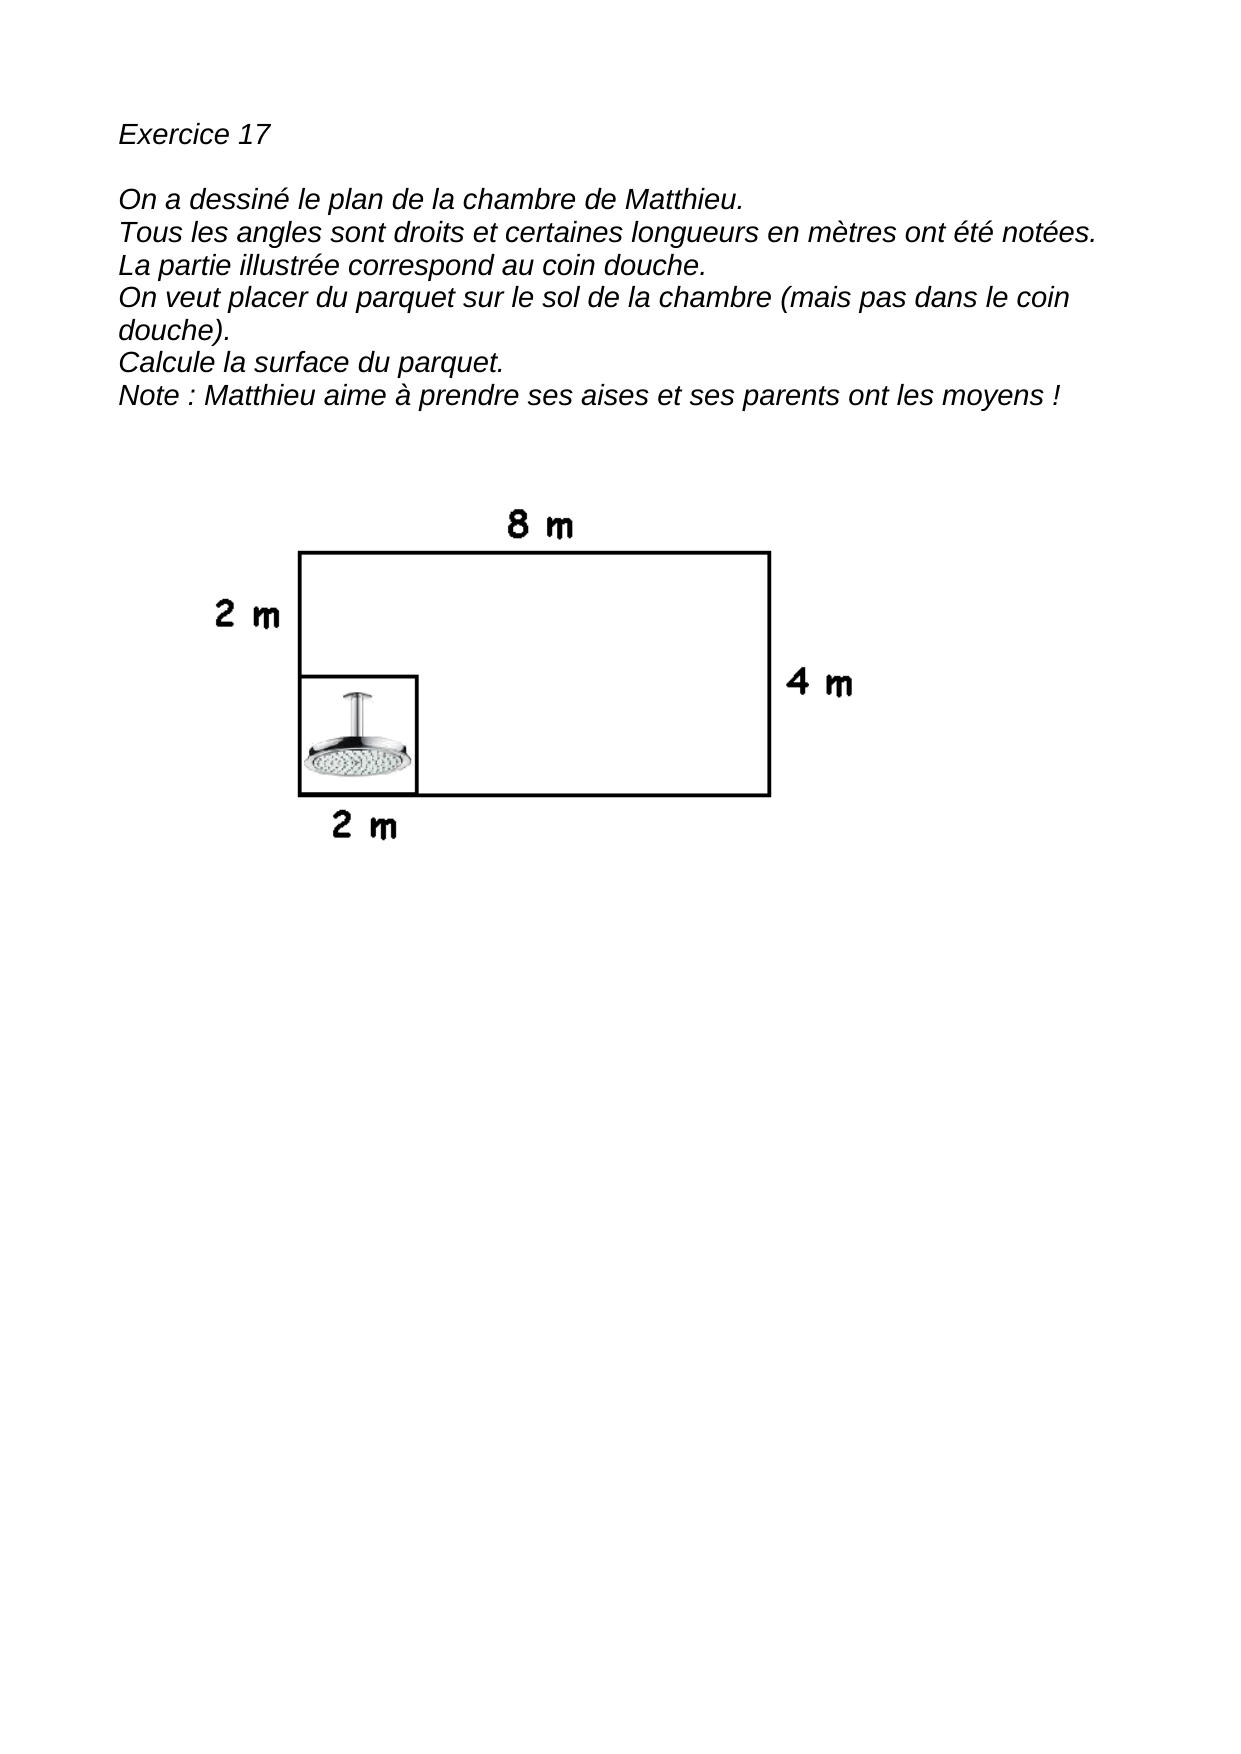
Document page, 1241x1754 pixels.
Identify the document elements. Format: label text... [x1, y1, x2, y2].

text Note : Matthieu aime à prendre ses aises et ses parents ont les moyens ! [118, 379, 1122, 412]
text La partie illustrée correspond au coin douche. [118, 248, 1122, 281]
text On veut placer du parquet sur le sol de la chambre (mais pas dans le coin douche). [118, 281, 1122, 346]
text Exercice 17 [118, 118, 1122, 151]
text On a dessiné le plan de la chambre de Matthieu. [118, 183, 1122, 216]
text Calcule la surface du parquet. [118, 346, 1122, 379]
text Tous les angles sont droits et certaines longueurs en mètres ont été notées. [118, 216, 1122, 248]
